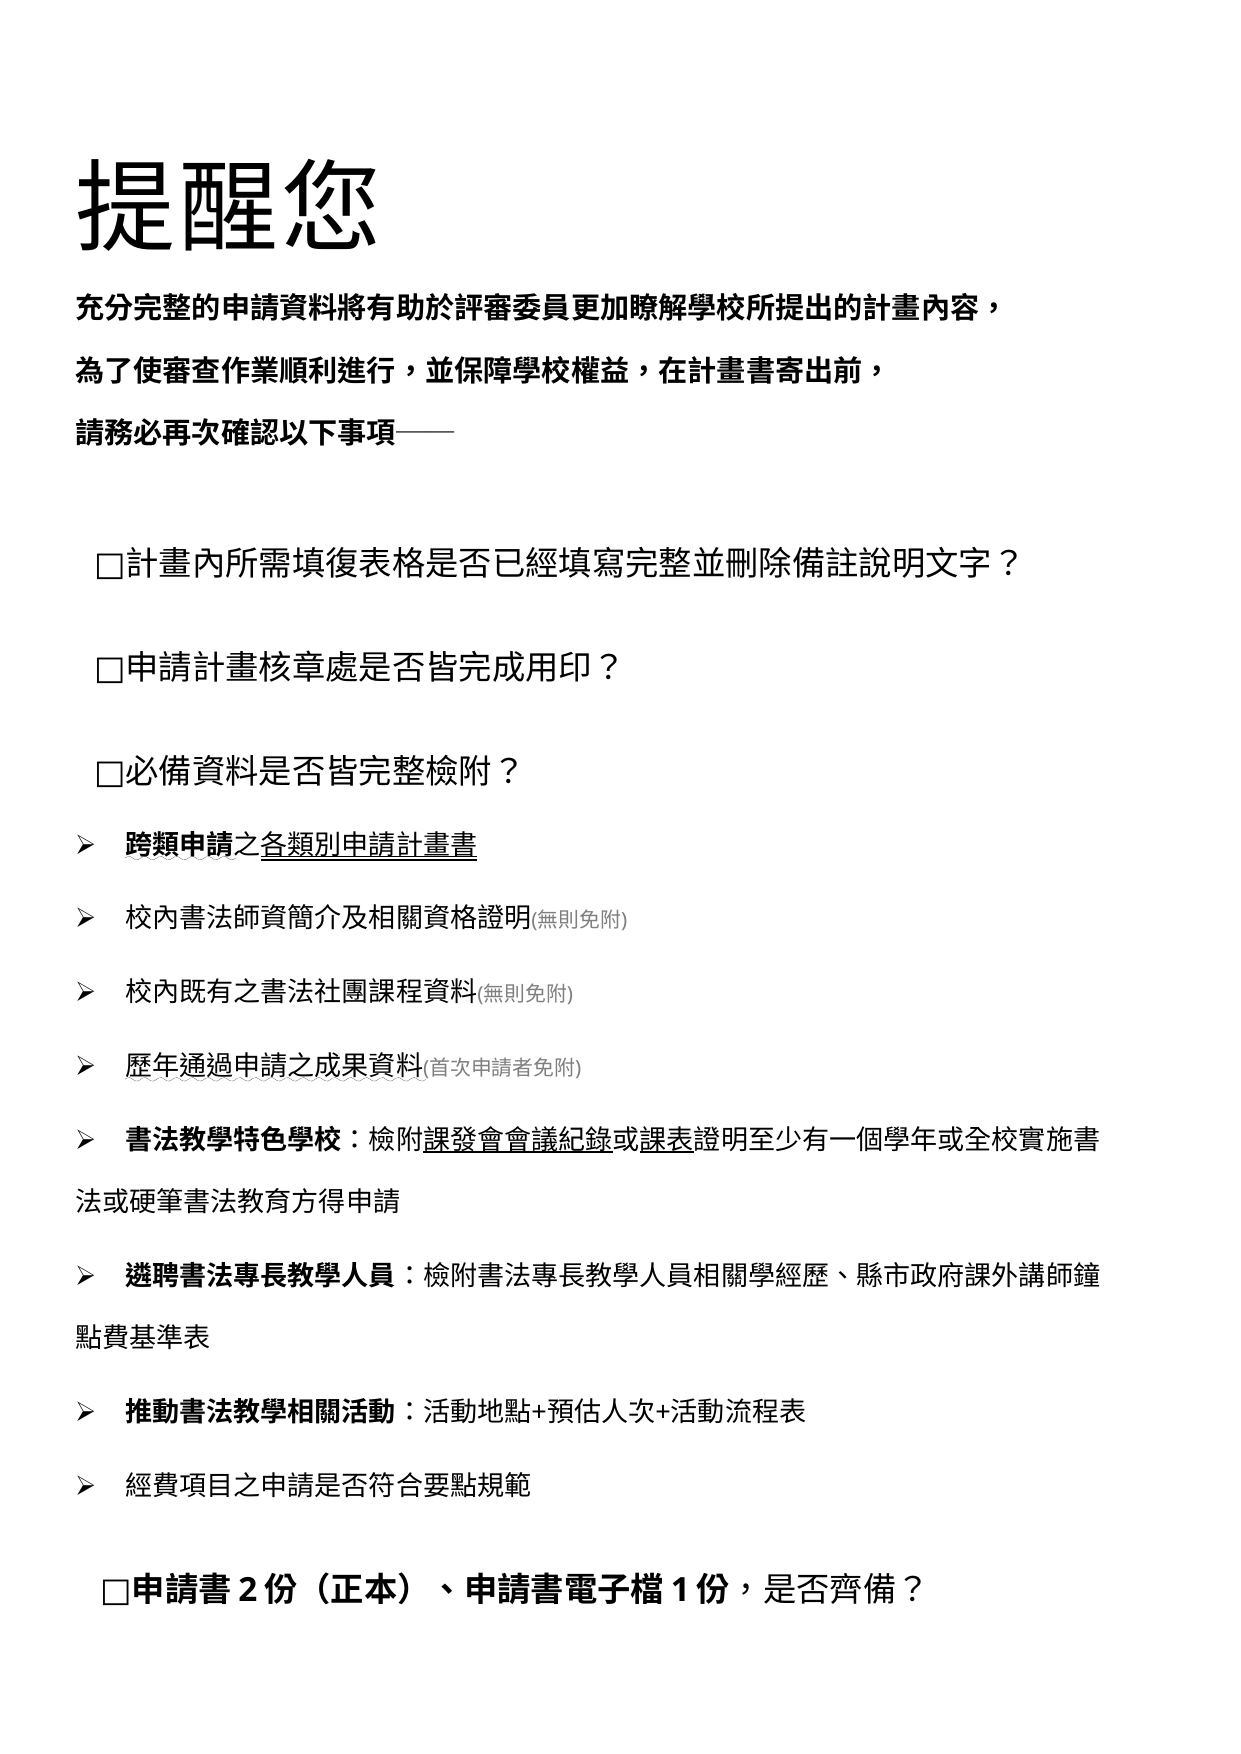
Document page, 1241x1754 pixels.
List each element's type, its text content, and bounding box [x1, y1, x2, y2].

list 校內書法師資簡介及相關資格證明(無則免附) [75, 874, 1202, 937]
list 經費項目之申請是否符合要點規範 [75, 1442, 1202, 1504]
text □申請計畫核章處是否皆完成用印？ [94, 623, 1165, 686]
list 歷年通過申請之成果資料(首次申請者免附) [75, 1022, 1202, 1084]
list 跨類申請之各類別申請計畫書 [75, 801, 1202, 863]
text □必備資料是否皆完整檢附？ [94, 727, 1202, 789]
list 校內既有之書法社團課程資料(無則免附) [75, 948, 1202, 1011]
list 推動書法教學相關活動：活動地點+預估人次+活動流程表 [75, 1368, 1202, 1431]
text 請務必再次確認以下事項── [75, 389, 1165, 452]
text 提醒您 [75, 96, 1165, 283]
list 遴聘書法專長教學人員：檢附書法專長教學人員相關學經歷、縣市政府課外講師鐘點費基準表 [75, 1232, 1123, 1357]
text □計畫內所需填復表格是否已經填寫完整並刪除備註說明文字？ [94, 519, 1165, 582]
text □申請書2份（正本）、申請書電子檔1份，是否齊備？ [100, 1546, 1165, 1608]
text 充分完整的申請資料將有助於評審委員更加瞭解學校所提出的計畫內容， [75, 283, 1165, 327]
text 為了使審查作業順利進行，並保障學校權益，在計畫書寄出前， [75, 327, 1165, 389]
list 書法教學特色學校：檢附課發會會議紀錄或課表證明至少有一個學年或全校實施書法或硬筆書法教育方得申請 [75, 1096, 1123, 1221]
